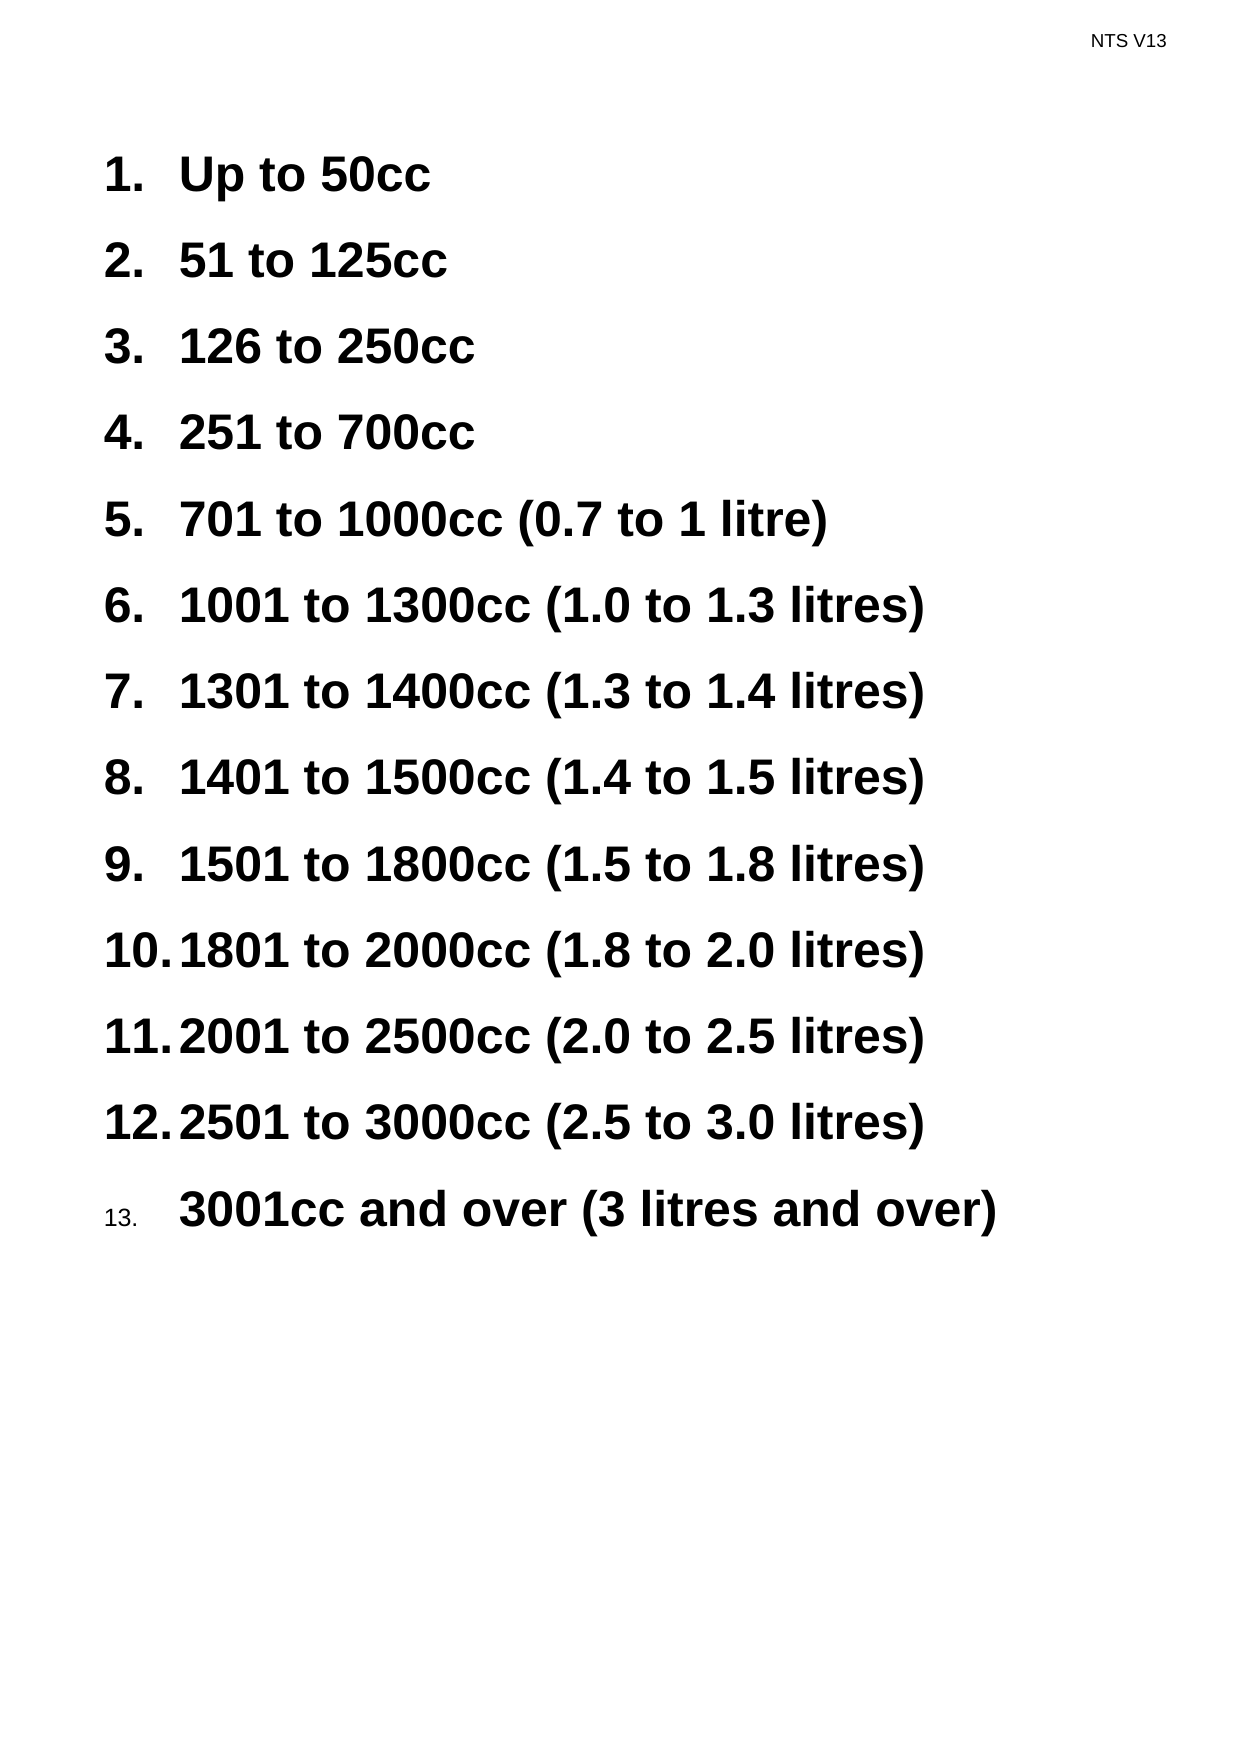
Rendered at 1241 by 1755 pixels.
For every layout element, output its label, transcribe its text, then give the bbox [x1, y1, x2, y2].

list 701 to 1000cc (0.7 to 1 litre) [103, 489, 1167, 546]
list 2501 to 3000cc (2.5 to 3.0 litres) [103, 1093, 1167, 1150]
list 251 to 700cc [103, 403, 1167, 460]
list 2001 to 2500cc (2.0 to 2.5 litres) [103, 1006, 1167, 1064]
list Up to 50cc [103, 144, 1167, 201]
list 3001cc and over (3 litres and over) [103, 1179, 1167, 1236]
list 126 to 250cc [103, 316, 1167, 374]
list 51 to 125cc [103, 230, 1167, 288]
list 1501 to 1800cc (1.5 to 1.8 litres) [103, 834, 1167, 891]
list 1001 to 1300cc (1.0 to 1.3 litres) [103, 575, 1167, 633]
list 1401 to 1500cc (1.4 to 1.5 litres) [103, 748, 1167, 805]
list 1301 to 1400cc (1.3 to 1.4 litres) [103, 661, 1167, 719]
list 1801 to 2000cc (1.8 to 2.0 litres) [103, 920, 1167, 978]
